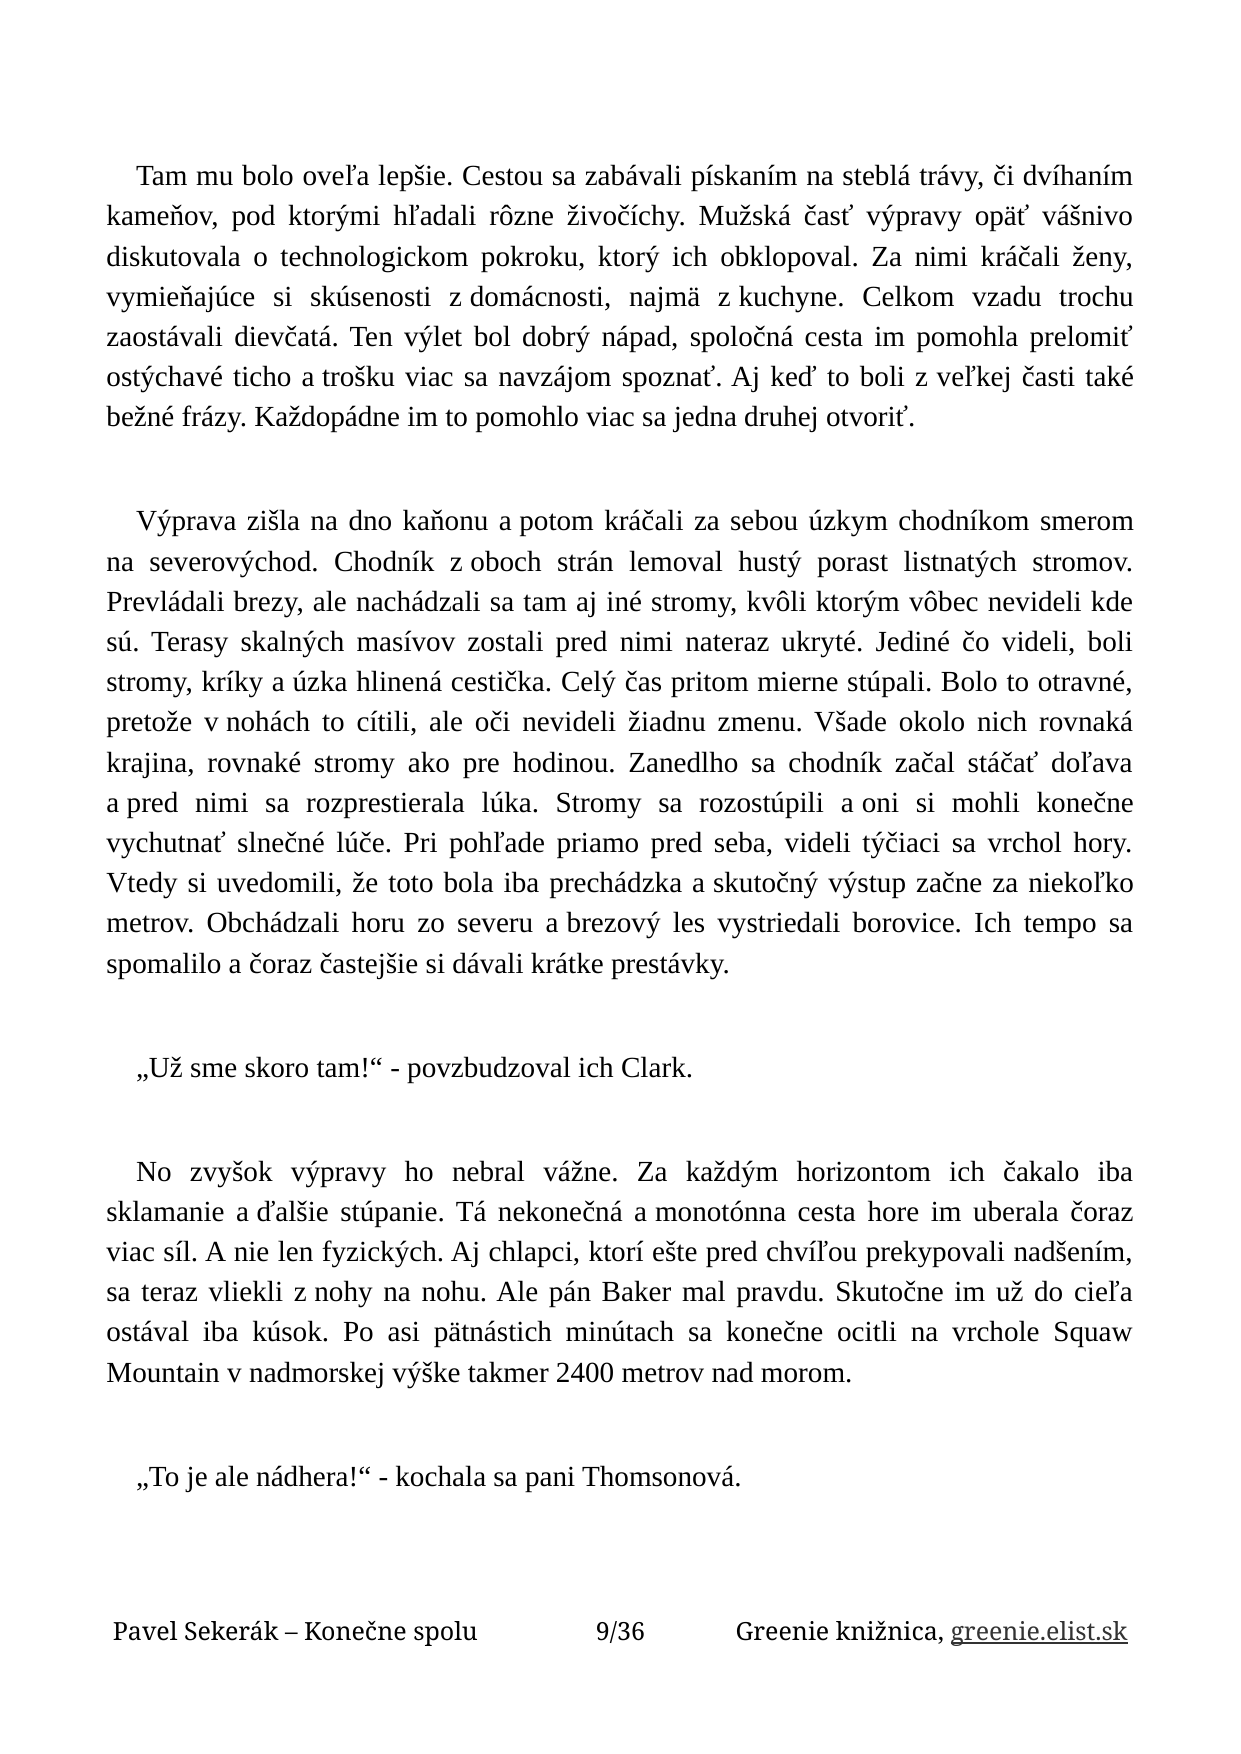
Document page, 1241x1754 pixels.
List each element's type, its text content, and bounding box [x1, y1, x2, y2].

text Výprava zišla na dno kaňonu a potom kráčali za sebou úzkym chodníkom smerom na severovýchod. Chodník z oboch strán lemoval hustý porast listnatých stromov. Prevládali brezy, ale nachádzali sa tam aj iné stromy, kvôli ktorým vôbec nevideli kde sú. Terasy skalných masívov zostali pred nimi nateraz ukryté. Jediné čo videli, boli stromy, kríky a úzka hlinená cestička. Celý čas pritom mierne stúpali. Bolo to otravné, pretože v nohách to cítili, ale oči nevideli žiadnu zmenu. Všade okolo nich rovnaká krajina, rovnaké stromy ako pre hodinou. Zanedlho sa chodník začal stáčať doľava a pred nimi sa rozprestierala lúka. Stromy sa rozostúpili a oni si mohli konečne vychutnať slnečné lúče. Pri pohľade priamo pred seba, videli týčiaci sa vrchol hory. Vtedy si uvedomili, že toto bola iba prechádzka a skutočný výstup začne za niekoľko metrov. Obchádzali horu zo severu a brezový les vystriedali borovice. Ich tempo sa spomalilo a čoraz častejšie si dávali krátke prestávky. [106, 503, 1134, 979]
text Tam mu bolo oveľa lepšie. Cestou sa zabávali pískaním na steblá trávy, či dvíhaním kameňov, pod ktorými hľadali rôzne živočíchy. Mužská časť výpravy opäť vášnivo diskutovala o technologickom pokroku, ktorý ich obklopoval. Za nimi kráčali ženy, vymieňajúce si skúsenosti z domácnosti, najmä z kuchyne. Celkom vzadu trochu zaostávali dievčatá. Ten výlet bol dobrý nápad, spoločná cesta im pomohla prelomiť ostýchavé ticho a trošku viac sa navzájom spoznať. Aj keď to boli z veľkej časti také bežné frázy. Každopádne im to pomohlo viac sa jedna druhej otvoriť. [106, 158, 1134, 433]
text No zvyšok výpravy ho nebral vážne. Za každým horizontom ich čakalo iba sklamanie a ďalšie stúpanie. Tá nekonečná a monotónna cesta hore im uberala čoraz viac síl. A nie len fyzických. Aj chlapci, ktorí ešte pred chvíľou prekypovali nadšením, sa teraz vliekli z nohy na nohu. Ale pán Baker mal pravdu. Skutočne im už do cieľa ostával iba kúsok. Po asi pätnástich minútach sa konečne ocitli na vrchole Squaw Mountain v nadmorskej výške takmer 2400 metrov nad morom. [106, 1154, 1134, 1388]
text „Už sme skoro tam!“ - povzbudzoval ich Clark. [106, 1050, 1134, 1083]
text „To je ale nádhera!“ - kochala sa pani Thomsonová. [106, 1459, 1134, 1492]
